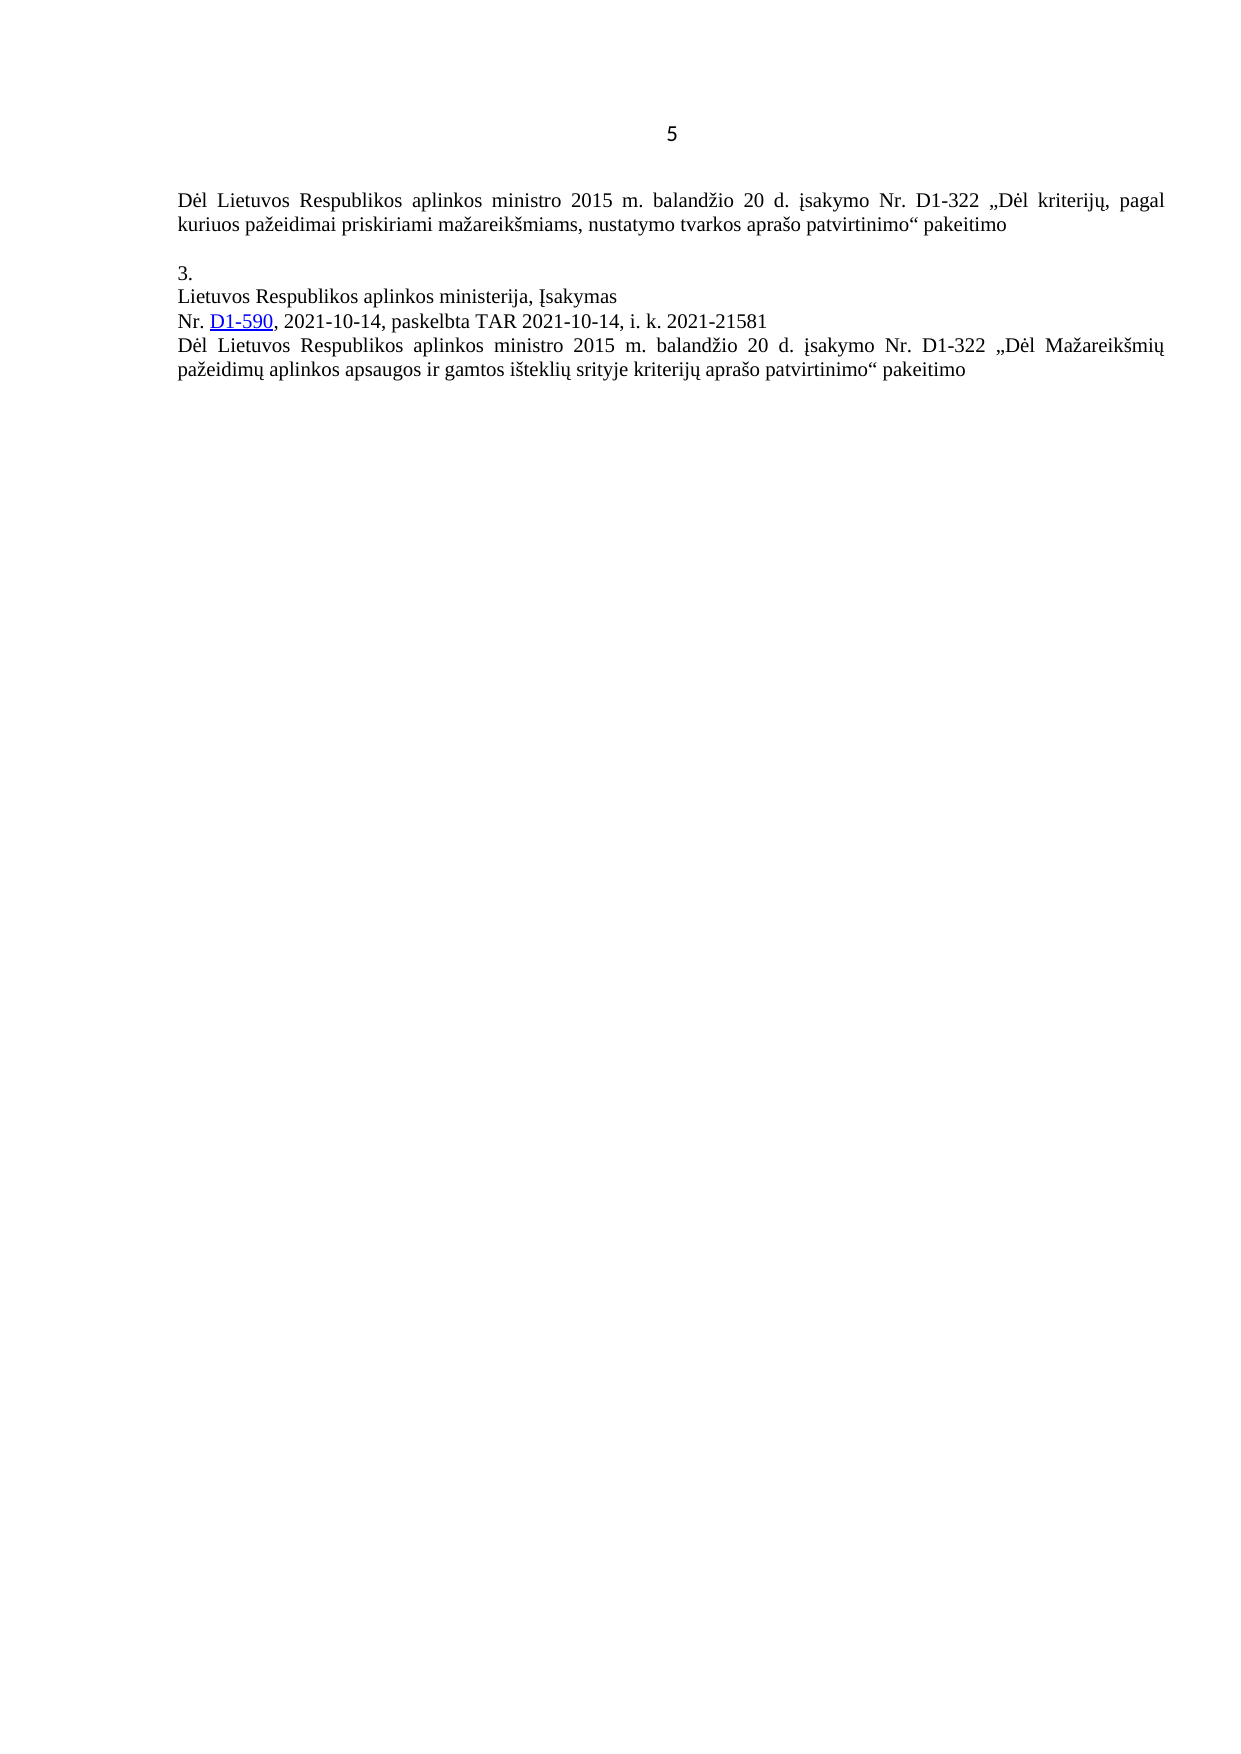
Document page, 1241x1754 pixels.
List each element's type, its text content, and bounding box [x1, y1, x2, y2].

text Dėl Lietuvos Respublikos aplinkos ministro 2015 m. balandžio 20 d. įsakymo Nr. D1-322 „Dėl Mažareikšmių pažeidimų aplinkos apsaugos ir gamtos išteklių srityje kriterijų aprašo patvirtinimo“ pakeitimo [177, 333, 1166, 381]
text Lietuvos Respublikos aplinkos ministerija, Įsakymas [177, 284, 1166, 308]
text Dėl Lietuvos Respublikos aplinkos ministro 2015 m. balandžio 20 d. įsakymo Nr. D1-322 „Dėl kriterijų, pagal kuriuos pažeidimai priskiriami mažareikšmiams, nustatymo tvarkos aprašo patvirtinimo“ pakeitimo [177, 188, 1166, 236]
text 3. [177, 260, 1166, 284]
text Nr. D1-590, 2021-10-14, paskelbta TAR 2021-10-14, i. k. 2021-21581 [177, 308, 1166, 333]
